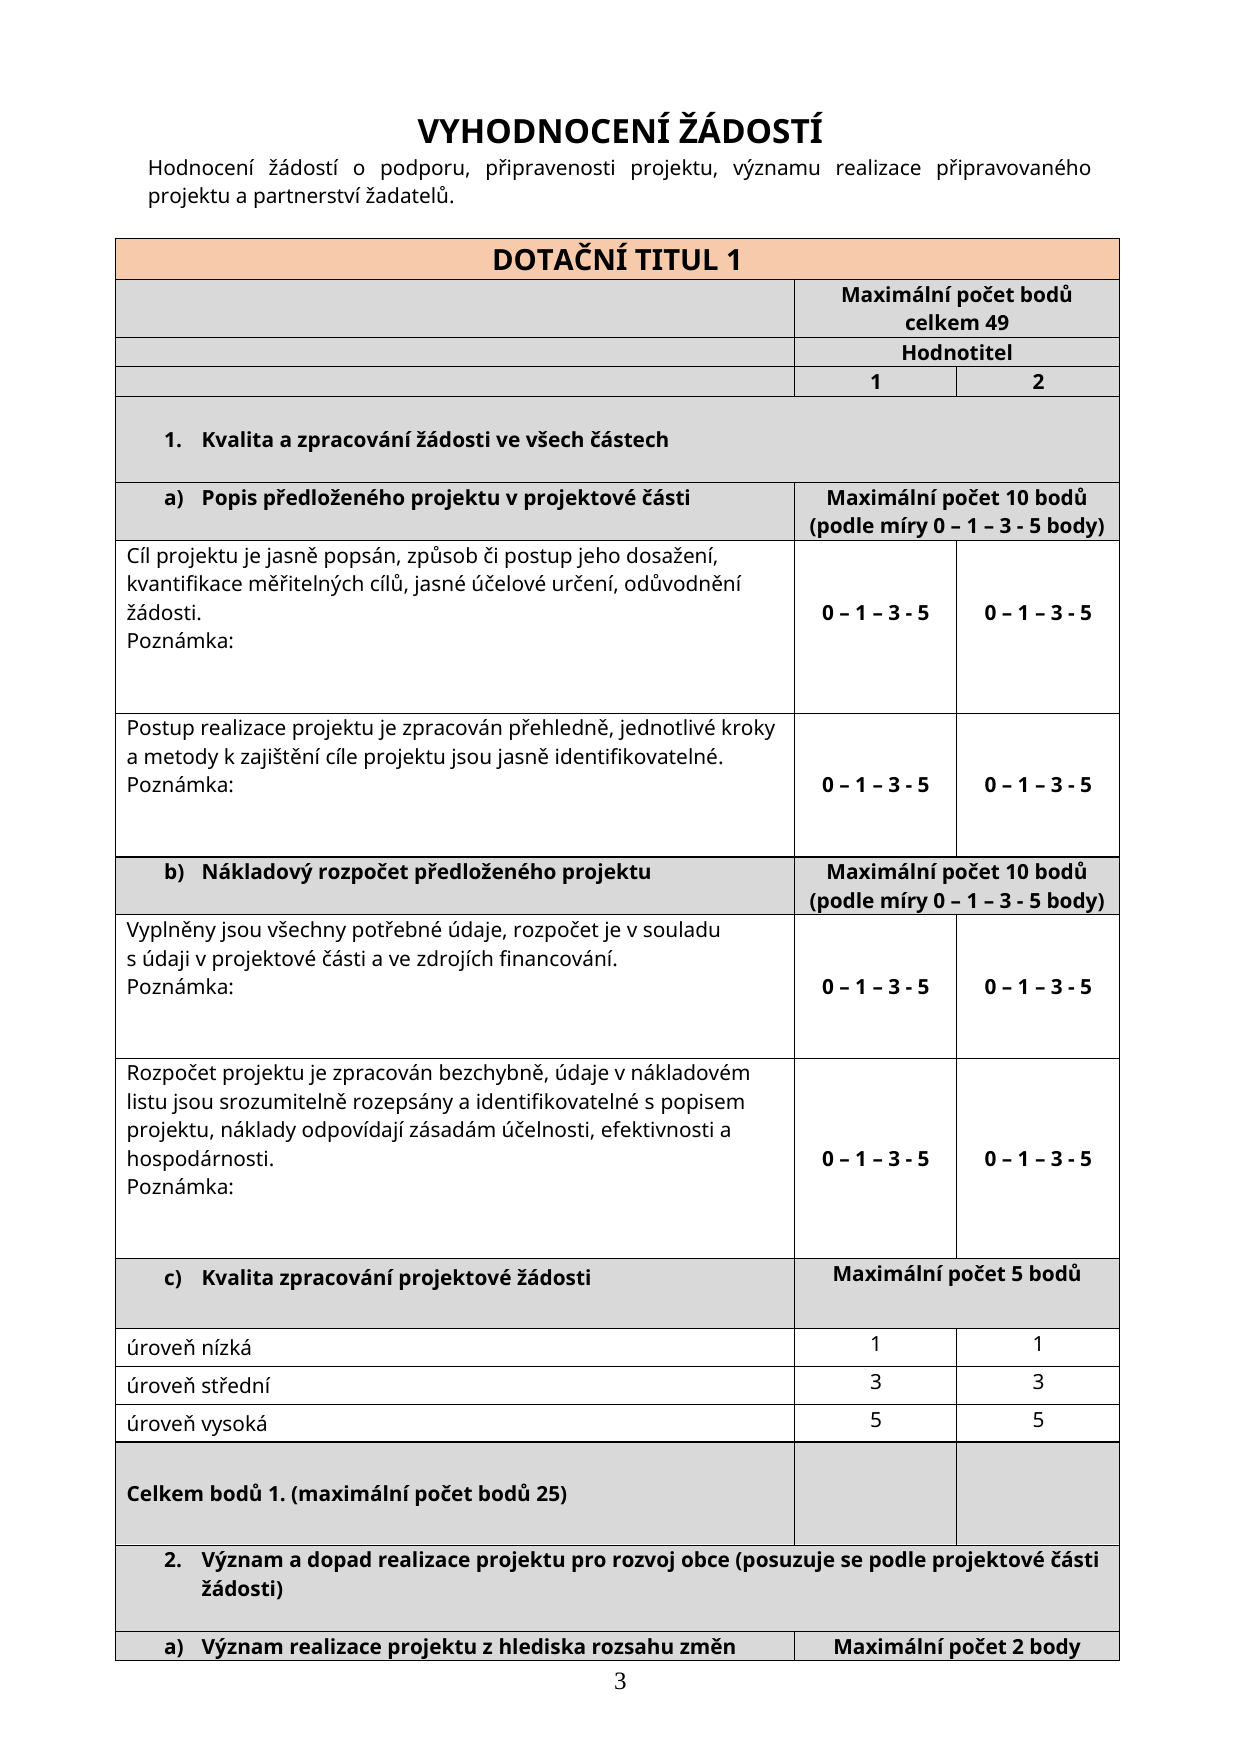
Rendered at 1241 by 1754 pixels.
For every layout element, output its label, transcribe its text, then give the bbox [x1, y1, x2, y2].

table_cell Rozpočet projektu je zpracován bezchybně, údaje v nákladovém listu jsou srozumitelně rozepsány a identifikovatelné s popisem projektu, náklady odpovídají zásadám účelnosti, efektivnosti a hospodárnosti. Poznámka: [116, 1059, 794, 1258]
table_cell 0 – 1 – 3 - 5 [957, 1059, 1119, 1258]
table_cell Vyplněny jsou všechny potřebné údaje, rozpočet je v souladu s údaji v projektové části a ve zdrojích financování. Poznámka: [116, 915, 794, 1057]
table_cell úroveň vysoká [116, 1405, 794, 1441]
table_cell Maximální počet 10 bodů (podle míry 0 – 1 – 3 - 5 body) [795, 858, 1119, 914]
table_cell Celkem bodů 1. (maximální počet bodů 25) [116, 1443, 794, 1544]
table_header DOTAČNÍ TITUL 1 [116, 239, 1119, 279]
text Vyhodnocení žádostí [148, 107, 1092, 153]
table_cell 0 – 1 – 3 - 5 [795, 1059, 956, 1258]
table_cell Nákladový rozpočet předloženého projektu [116, 858, 794, 914]
table_cell Postup realizace projektu je zpracován přehledně, jednotlivé kroky a metody k zajištění cíle projektu jsou jasně identifikovatelné. Poznámka: [116, 714, 794, 856]
table_cell 3 [957, 1367, 1119, 1404]
table_cell 0 – 1 – 3 - 5 [957, 541, 1119, 712]
table_cell [957, 1443, 1119, 1544]
table_cell Kvalita zpracování projektové žádosti [116, 1259, 794, 1328]
table_cell 0 – 1 – 3 - 5 [795, 915, 956, 1057]
table_cell 0 – 1 – 3 - 5 [795, 541, 956, 712]
table_cell 0 – 1 – 3 - 5 [795, 714, 956, 856]
table_cell 1 [795, 367, 956, 396]
table_cell Maximální počet bodů celkem 49 [795, 280, 1119, 337]
table_cell [795, 1443, 956, 1544]
table_cell 3 [795, 1367, 956, 1404]
table_cell Maximální počet 10 bodů (podle míry 0 – 1 – 3 - 5 body) [795, 483, 1119, 540]
table_cell 0 – 1 – 3 - 5 [957, 915, 1119, 1057]
table_cell Hodnotitel [795, 338, 1119, 366]
table_cell 5 [957, 1405, 1119, 1441]
table_cell [116, 367, 794, 396]
table_cell 1 [957, 1329, 1119, 1366]
table_cell [116, 338, 794, 366]
table_cell Maximální počet 5 bodů [795, 1259, 1119, 1328]
text Hodnocení žádostí o podporu, připravenosti projektu, významu realizace připravovaného projektu a partnerství žadatelů. [148, 153, 1092, 210]
table_cell úroveň střední [116, 1367, 794, 1404]
table_cell 1 [795, 1329, 956, 1366]
table_cell 5 [795, 1405, 956, 1441]
table_cell Cíl projektu je jasně popsán, způsob či postup jeho dosažení, kvantifikace měřitelných cílů, jasné účelové určení, odůvodnění žádosti. Poznámka: [116, 541, 794, 712]
table_cell 0 – 1 – 3 - 5 [957, 714, 1119, 856]
table_cell [116, 280, 794, 337]
table_cell Popis předloženého projektu v projektové části [116, 483, 794, 540]
table_cell Kvalita a zpracování žádosti ve všech částech [116, 397, 1119, 482]
table_cell Význam realizace projektu z hlediska rozsahu změn [116, 1632, 794, 1660]
table_cell úroveň nízká [116, 1329, 794, 1366]
table_cell 2 [957, 367, 1119, 396]
table_cell Maximální počet 2 body [795, 1632, 1119, 1660]
table_cell Význam a dopad realizace projektu pro rozvoj obce (posuzuje se podle projektové části žádosti) [116, 1546, 1119, 1631]
